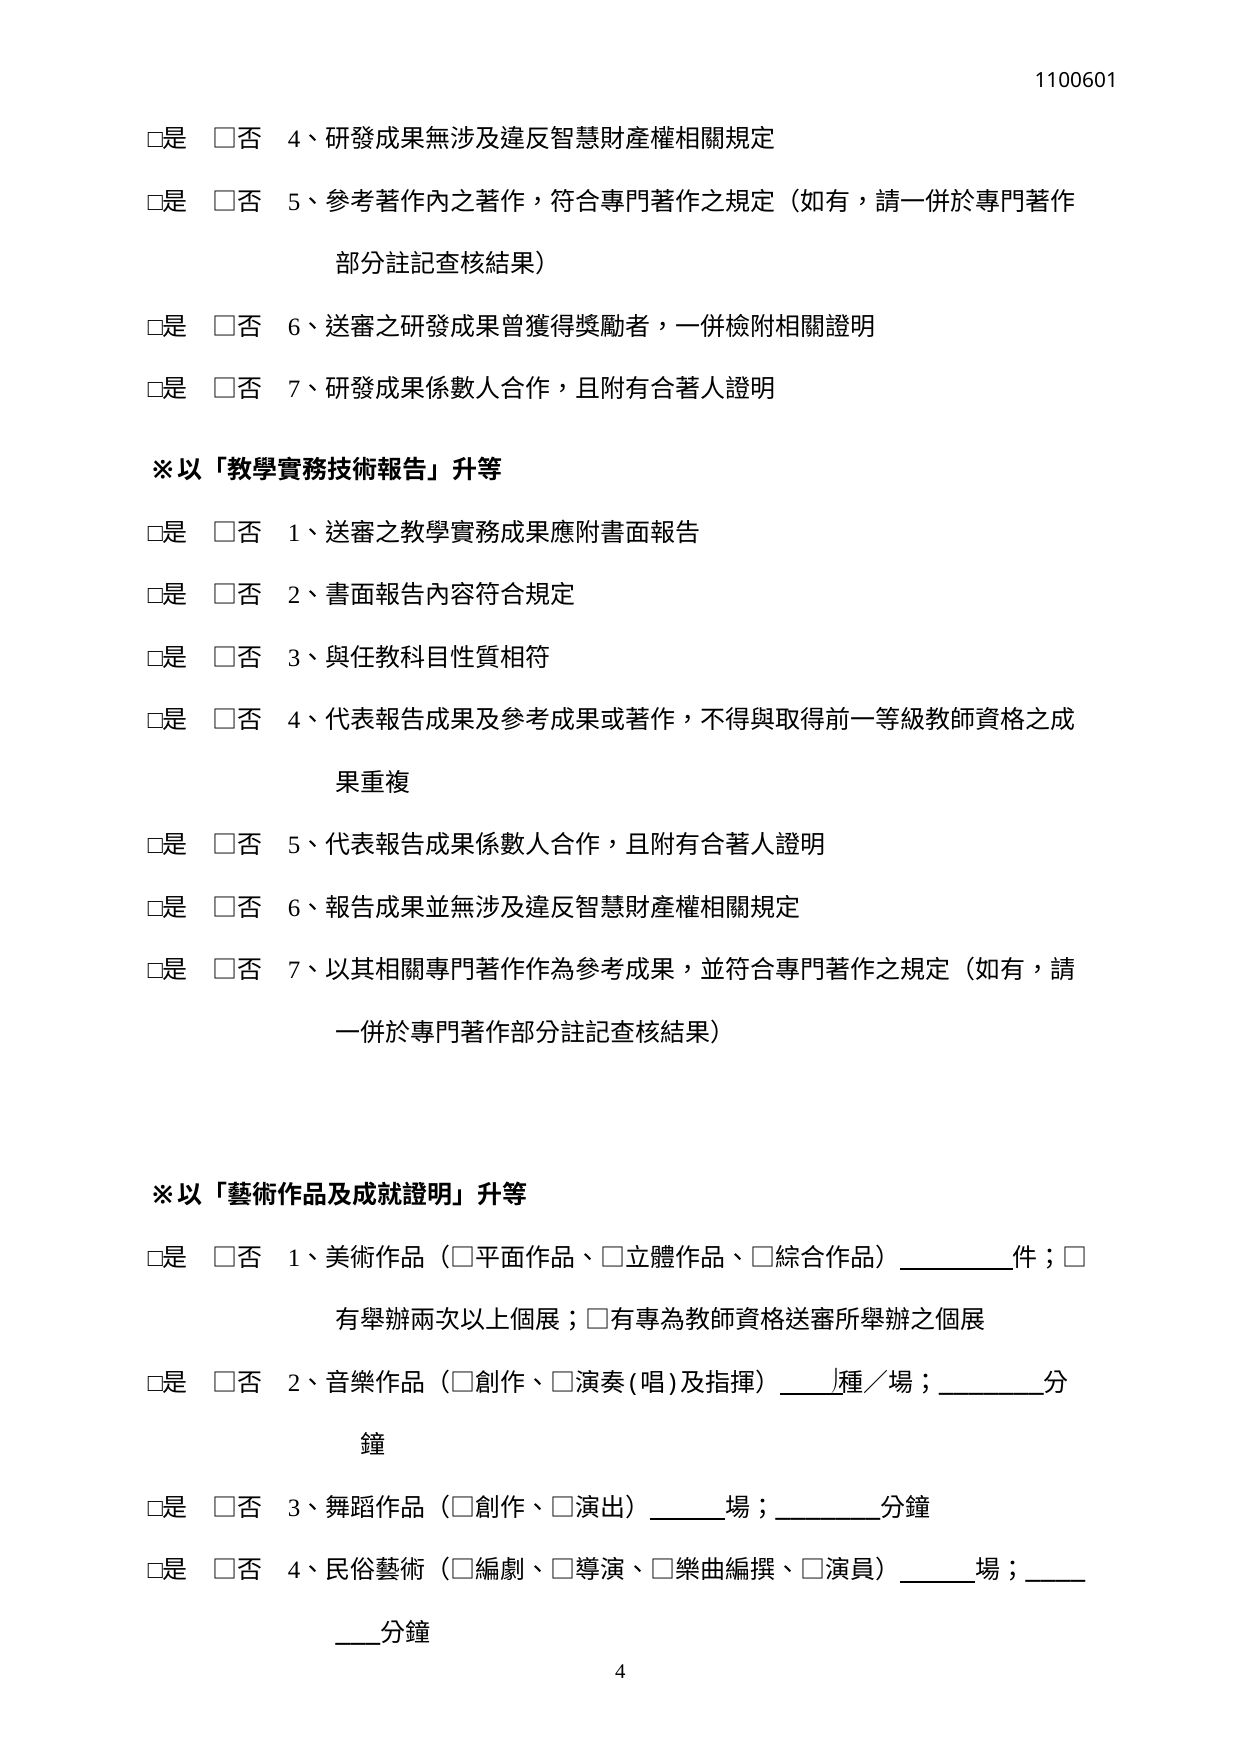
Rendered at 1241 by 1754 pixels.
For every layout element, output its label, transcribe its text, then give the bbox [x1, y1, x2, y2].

text □是 □否 1、美術作品（□平面作品、□立體作品、□綜合作品） 件；□有舉辦兩次以上個展；□有專為教師資格送審所舉辦之個展 [148, 1214, 1092, 1339]
text □是 □否 4、研發成果無涉及違反智慧財產權相關規定 [148, 95, 1092, 157]
text □是 □否 3、與任教科目性質相符 [148, 614, 1092, 676]
text □是 □否 1、送審之教學實務成果應附書面報告 [148, 489, 1092, 551]
text □是 □否 5、代表報告成果係數人合作，且附有合著人證明 [148, 801, 1092, 864]
text □是 □否 3、舞蹈作品（□創作、□演出） 場；_______分鐘 [148, 1464, 1092, 1526]
text □是 □否 6、報告成果並無涉及違反智慧財產權相關規定 [148, 864, 1092, 926]
text □是 □否 2、書面報告內容符合規定 [148, 551, 1092, 614]
text □是 □否 6、送審之研發成果曾獲得獎勵者，一併檢附相關證明 [148, 282, 1092, 345]
text □是 □否 4、民俗藝術（□編劇、□導演、□樂曲編撰、□演員） 場；_______分鐘 [148, 1526, 1092, 1651]
text ※以「教學實務技術報告」升等 [148, 426, 1092, 489]
text □是 □否 2、音樂作品（□創作、□演奏(唱)及指揮） 種／場；_______分鐘 [148, 1339, 1092, 1464]
text □是 □否 7、研發成果係數人合作，且附有合著人證明 [148, 345, 1092, 407]
text ※以「藝術作品及成就證明」升等 [148, 1151, 1092, 1214]
text □是 □否 5、參考著作內之著作，符合專門著作之規定（如有，請一併於專門著作部分註記查核結果） [148, 157, 1092, 282]
text □是 □否 7、以其相關專門著作作為參考成果，並符合專門著作之規定（如有，請一併於專門著作部分註記查核結果） [148, 926, 1092, 1051]
text □是 □否 4、代表報告成果及參考成果或著作，不得與取得前一等級教師資格之成果重複 [148, 676, 1092, 801]
